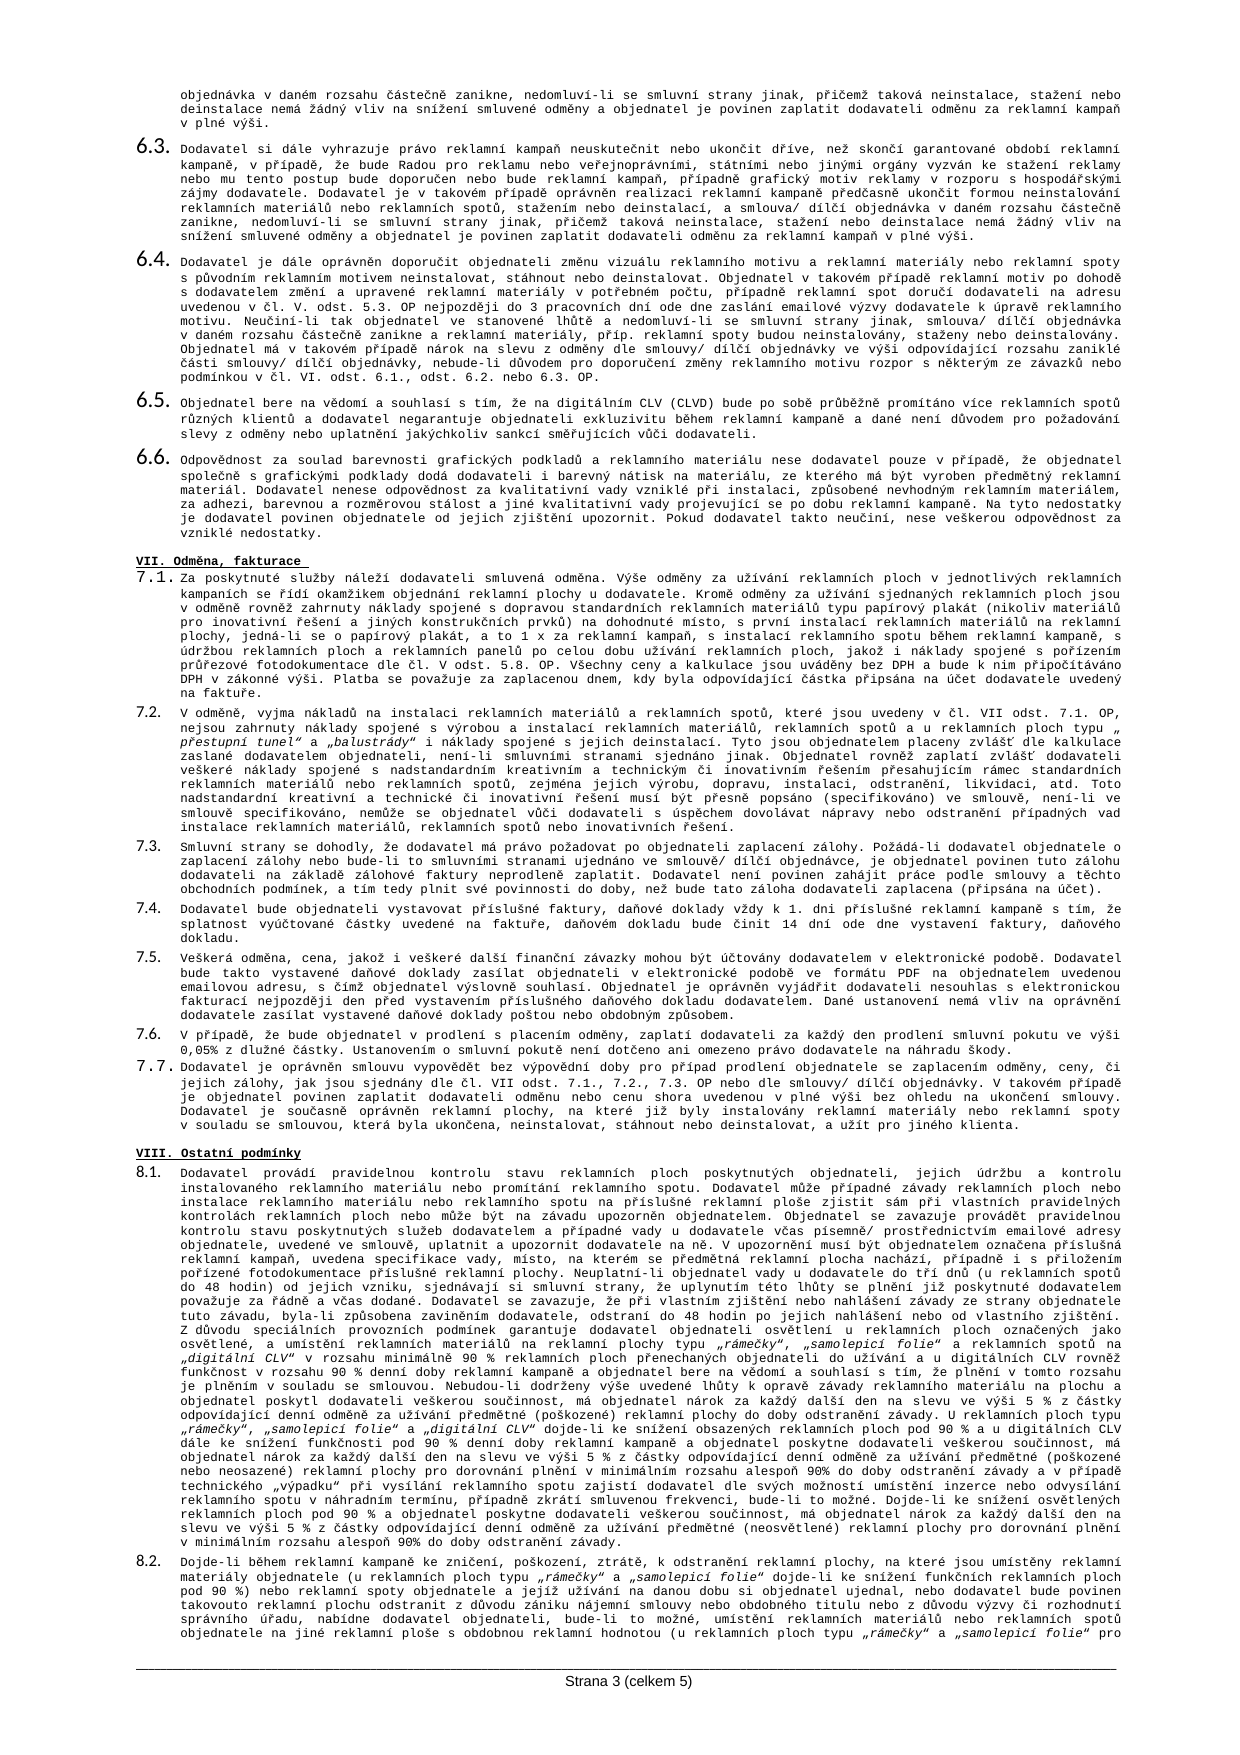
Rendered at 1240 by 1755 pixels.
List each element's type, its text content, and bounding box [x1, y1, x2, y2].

list Dojde-li během reklamní kampaně ke zničení, poškození, ztrátě, k odstranění reklamní plochy, na které jsou umístěny reklamní materiály objednatele (u reklamních ploch typu „rámečky“ a „samolepicí folie“ dojde-li ke snížení funkčních reklamních ploch pod 90 %) nebo reklamní spoty objednatele a jejíž užívání na danou dobu si objednatel ujednal, nebo dodavatel bude povinen takovouto reklamní plochu odstranit z důvodu zániku nájemní smlouvy nebo obdobného titulu nebo z důvodu výzvy či rozhodnutí správního úřadu, nabídne dodavatel objednateli, bude-li to možné, umístění reklamních materiálů nebo reklamních spotů objednatele na jiné reklamní ploše s obdobnou reklamní hodnotou (u reklamních ploch typu „rámečky“ a „samolepicí folie“ pro [136, 1550, 1121, 1641]
list objednávka v daném rozsahu částečně zanikne, nedomluví-li se smluvní strany jinak, přičemž taková neinstalace, stažení nebo deinstalace nemá žádný vliv na snížení smluvené odměny a objednatel je povinen zaplatit dodavateli odměnu za reklamní kampaň v plné výši. [136, 89, 1121, 131]
list Dodavatel provádí pravidelnou kontrolu stavu reklamních ploch poskytnutých objednateli, jejich údržbu a kontrolu instalovaného reklamního materiálu nebo promítání reklamního spotu. Dodavatel může případné závady reklamních ploch nebo instalace reklamního materiálu nebo reklamního spotu na příslušné reklamní ploše zjistit sám při vlastních pravidelných kontrolách reklamních ploch nebo může být na závadu upozorněn objednatelem. Objednatel se zavazuje provádět pravidelnou kontrolu stavu poskytnutých služeb dodavatelem a případné vady u dodavatele včas písemně/ prostřednictvím emailové adresy objednatele, uvedené ve smlouvě, uplatnit a upozornit dodavatele na ně. V upozornění musí být objednatelem označena příslušná reklamní kampaň, uvedena specifikace vady, místo, na kterém se předmětná reklamní plocha nachází, případně i s přiložením pořízené fotodokumentace příslušné reklamní plochy. Neuplatní-li objednatel vady u dodavatele do tří dnů (u reklamních spotů do 48 hodin) od jejich vzniku, sjednávají si smluvní strany, že uplynutím této lhůty se plnění již poskytnuté dodavatelem považuje za řádně a včas dodané. Dodavatel se zavazuje, že při vlastním zjištění nebo nahlášení závady ze strany objednatele tuto závadu, byla-li způsobena zaviněním dodavatele, odstraní do 48 hodin po jejich nahlášení nebo od vlastního zjištění. Z důvodu speciálních provozních podmínek garantuje dodavatel objednateli osvětlení u reklamních ploch označených jako osvětlené, a umístění reklamních materiálů na reklamní plochy typu „rámečky“, „samolepicí folie“ a reklamních spotů na „digitální CLV“ v rozsahu minimálně 90 % reklamních ploch přenechaných objednateli do užívání a u digitálních CLV rovněž funkčnost v rozsahu 90 % denní doby reklamní kampaně a objednatel bere na vědomí a souhlasí s tím, že plnění v tomto rozsahu je plněním v souladu se smlouvou. Nebudou-li dodrženy výše uvedené lhůty k opravě závady reklamního materiálu na plochu a objednatel poskytl dodavateli veškerou součinnost, má objednatel nárok za každý další den na slevu ve výši 5 % z částky odpovídající denní odměně za užívání předmětné (poškozené) reklamní plochy do doby odstranění závady. U reklamních ploch typu „rámečky“, „samolepicí folie“ a „digitální CLV“ dojde-li ke snížení obsazených reklamních ploch pod 90 % a u digitálních CLV dále ke snížení funkčnosti pod 90 % denní doby reklamní kampaně a objednatel poskytne dodavateli veškerou součinnost, má objednatel nárok za každý další den na slevu ve výši 5 % z částky odpovídající denní odměně za užívání předmětné (poškozené nebo neosazené) reklamní plochy pro dorovnání plnění v minimálním rozsahu alespoň 90% do doby odstranění závady a v případě technického „výpadku“ při vysílání reklamního spotu zajistí dodavatel dle svých možností umístění inzerce nebo odvysílání reklamního spotu v náhradním termínu, případně zkrátí smluvenou frekvenci, bude-li to možné. Dojde-li ke snížení osvětlených reklamních ploch pod 90 % a objednatel poskytne dodavateli veškerou součinnost, má objednatel nárok za každý další den na slevu ve výši 5 % z částky odpovídající denní odměně za užívání předmětné (neosvětlené) reklamní plochy pro dorovnání plnění v minimálním rozsahu alespoň 90% do doby odstranění závady. [136, 1162, 1121, 1550]
text VIII. Ostatní podmínky [136, 1147, 1121, 1162]
list Objednatel bere na vědomí a souhlasí s tím, že na digitálním CLV (CLVD) bude po sobě průběžně promítáno více reklamních spotů různých klientů a dodavatel negarantuje objednateli exkluzivitu během reklamní kampaně a dané není důvodem pro požadování slevy z odměny nebo uplatnění jakýchkoliv sankcí směřujících vůči dodavateli. [136, 386, 1121, 442]
list Dodavatel bude objednateli vystavovat příslušné faktury, daňové doklady vždy k 1. dni příslušné reklamní kampaně s tím, že splatnost vyúčtované částky uvedené na faktuře, daňovém dokladu bude činit 14 dní ode dne vystavení faktury, daňového dokladu. [136, 898, 1121, 946]
list Dodavatel si dále vyhrazuje právo reklamní kampaň neuskutečnit nebo ukončit dříve, než skončí garantované období reklamní kampaně, v případě, že bude Radou pro reklamu nebo veřejnoprávními, státními nebo jinými orgány vyzván ke stažení reklamy nebo mu tento postup bude doporučen nebo bude reklamní kampaň, případně grafický motiv reklamy v rozporu s hospodářskými zájmy dodavatele. Dodavatel je v takovém případě oprávněn realizaci reklamní kampaně předčasně ukončit formou neinstalování reklamních materiálů nebo reklamních spotů, stažením nebo deinstalací, a smlouva/ dílčí objednávka v daném rozsahu částečně zanikne, nedomluví-li se smluvní strany jinak, přičemž taková neinstalace, stažení nebo deinstalace nemá žádný vliv na snížení smluvené odměny a objednatel je povinen zaplatit dodavateli odměnu za reklamní kampaň v plné výši. [136, 131, 1121, 244]
list Dodavatel je oprávněn smlouvu vypovědět bez výpovědní doby pro případ prodlení objednatele se zaplacením odměny, ceny, či jejich zálohy, jak jsou sjednány dle čl. VII odst. 7.1., 7.2., 7.3. OP nebo dle smlouvy/ dílčí objednávky. V takovém případě je objednatel povinen zaplatit dodavateli odměnu nebo cenu shora uvedenou v plné výši bez ohledu na ukončení smlouvy. Dodavatel je současně oprávněn reklamní plochy, na které již byly instalovány reklamní materiály nebo reklamní spoty v souladu se smlouvou, která byla ukončena, neinstalovat, stáhnout nebo deinstalovat, a užít pro jiného klienta. [136, 1058, 1121, 1133]
list Dodavatel je dále oprávněn doporučit objednateli změnu vizuálu reklamního motivu a reklamní materiály nebo reklamní spoty s původním reklamním motivem neinstalovat, stáhnout nebo deinstalovat. Objednatel v takovém případě reklamní motiv po dohodě s dodavatelem změní a upravené reklamní materiály v potřebném počtu, případně reklamní spot doručí dodavateli na adresu uvedenou v čl. V. odst. 5.3. OP nejpozději do 3 pracovních dní ode dne zaslání emailové výzvy dodavatele k úpravě reklamního motivu. Neučiní-li tak objednatel ve stanovené lhůtě a nedomluví-li se smluvní strany jinak, smlouva/ dílčí objednávka v daném rozsahu částečně zanikne a reklamní materiály, příp. reklamní spoty budou neinstalovány, staženy nebo deinstalovány. Objednatel má v takovém případě nárok na slevu z odměny dle smlouvy/ dílčí objednávky ve výši odpovídající rozsahu zaniklé části smlouvy/ dílčí objednávky, nebude-li důvodem pro doporučení změny reklamního motivu rozpor s některým ze závazků nebo podmínkou v čl. VI. odst. 6.1., odst. 6.2. nebo 6.3. OP. [136, 244, 1121, 386]
list Smluvní strany se dohodly, že dodavatel má právo požadovat po objednateli zaplacení zálohy. Požádá-li dodavatel objednatele o zaplacení zálohy nebo bude-li to smluvními stranami ujednáno ve smlouvě/ dílčí objednávce, je objednatel povinen tuto zálohu dodavateli na základě zálohové faktury neprodleně zaplatit. Dodavatel není povinen zahájit práce podle smlouvy a těchto obchodních podmínek, a tím tedy plnit své povinnosti do doby, než bude tato záloha dodavateli zaplacena (připsána na účet). [136, 835, 1121, 898]
list V případě, že bude objednatel v prodlení s placením odměny, zaplatí dodavateli za každý den prodlení smluvní pokutu ve výši 0,05% z dlužné částky. Ustanovením o smluvní pokutě není dotčeno ani omezeno právo dodavatele na náhradu škody. [136, 1023, 1121, 1058]
text VII. Odměna, fakturace [136, 555, 1121, 569]
list Veškerá odměna, cena, jakož i veškeré další finanční závazky mohou být účtovány dodavatelem v elektronické podobě. Dodavatel bude takto vystavené daňové doklady zasílat objednateli v elektronické podobě ve formátu PDF na objednatelem uvedenou emailovou adresu, s čímž objednatel výslovně souhlasí. Objednatel je oprávněn vyjádřit dodavateli nesouhlas s elektronickou fakturací nejpozději den před vystavením příslušného daňového dokladu dodavatelem. Dané ustanovení nemá vliv na oprávnění dodavatele zasílat vystavené daňové doklady poštou nebo obdobným způsobem. [136, 946, 1121, 1023]
list Odpovědnost za soulad barevnosti grafických podkladů a reklamního materiálu nese dodavatel pouze v případě, že objednatel společně s grafickými podklady dodá dodavateli i barevný nátisk na materiálu, ze kterého má být vyroben předmětný reklamní materiál. Dodavatel nenese odpovědnost za kvalitativní vady vzniklé při instalaci, způsobené nevhodným reklamním materiálem, za adhezi, barevnou a rozměrovou stálost a jiné kvalitativní vady projevující se po dobu reklamní kampaně. Na tyto nedostatky je dodavatel povinen objednatele od jejich zjištění upozornit. Pokud dodavatel takto neučiní, nese veškerou odpovědnost za vzniklé nedostatky. [136, 442, 1121, 541]
list V odměně, vyjma nákladů na instalaci reklamních materiálů a reklamních spotů, které jsou uvedeny v čl. VII odst. 7.1. OP, nejsou zahrnuty náklady spojené s výrobou a instalací reklamních materiálů, reklamních spotů a u reklamních ploch typu „ přestupní tunel“ a „balustrády“ i náklady spojené s jejich deinstalací. Tyto jsou objednatelem placeny zvlášť dle kalkulace zaslané dodavatelem objednateli, není-li smluvními stranami sjednáno jinak. Objednatel rovněž zaplatí zvlášť dodavateli veškeré náklady spojené s nadstandardním kreativním a technickým či inovativním řešením přesahujícím rámec standardních reklamních materiálů nebo reklamních spotů, zejména jejich výrobu, dopravu, instalaci, odstranění, likvidaci, atd. Toto nadstandardní kreativní a technické či inovativní řešení musí být přesně popsáno (specifikováno) ve smlouvě, není-li ve smlouvě specifikováno, nemůže se objednatel vůči dodavateli s úspěchem dovolávat nápravy nebo odstranění případných vad instalace reklamních materiálů, reklamních spotů nebo inovativních řešení. [136, 701, 1121, 835]
list Za poskytnuté služby náleží dodavateli smluvená odměna. Výše odměny za užívání reklamních ploch v jednotlivých reklamních kampaních se řídí okamžikem objednání reklamní plochy u dodavatele. Kromě odměny za užívání sjednaných reklamních ploch jsou v odměně rovněž zahrnuty náklady spojené s dopravou standardních reklamních materiálů typu papírový plakát (nikoliv materiálů pro inovativní řešení a jiných konstrukčních prvků) na dohodnuté místo, s první instalací reklamních materiálů na reklamní plochy, jedná-li se o papírový plakát, a to 1 x za reklamní kampaň, s instalací reklamního spotu během reklamní kampaně, s údržbou reklamních ploch a reklamních panelů po celou dobu užívání reklamních ploch, jakož i náklady spojené s pořízením průřezové fotodokumentace dle čl. V odst. 5.8. OP. Všechny ceny a kalkulace jsou uváděny bez DPH a bude k nim připočítáváno DPH v zákonné výši. Platba se považuje za zaplacenou dnem, kdy byla odpovídající částka připsána na účet dodavatele uvedený na faktuře. [136, 569, 1121, 701]
